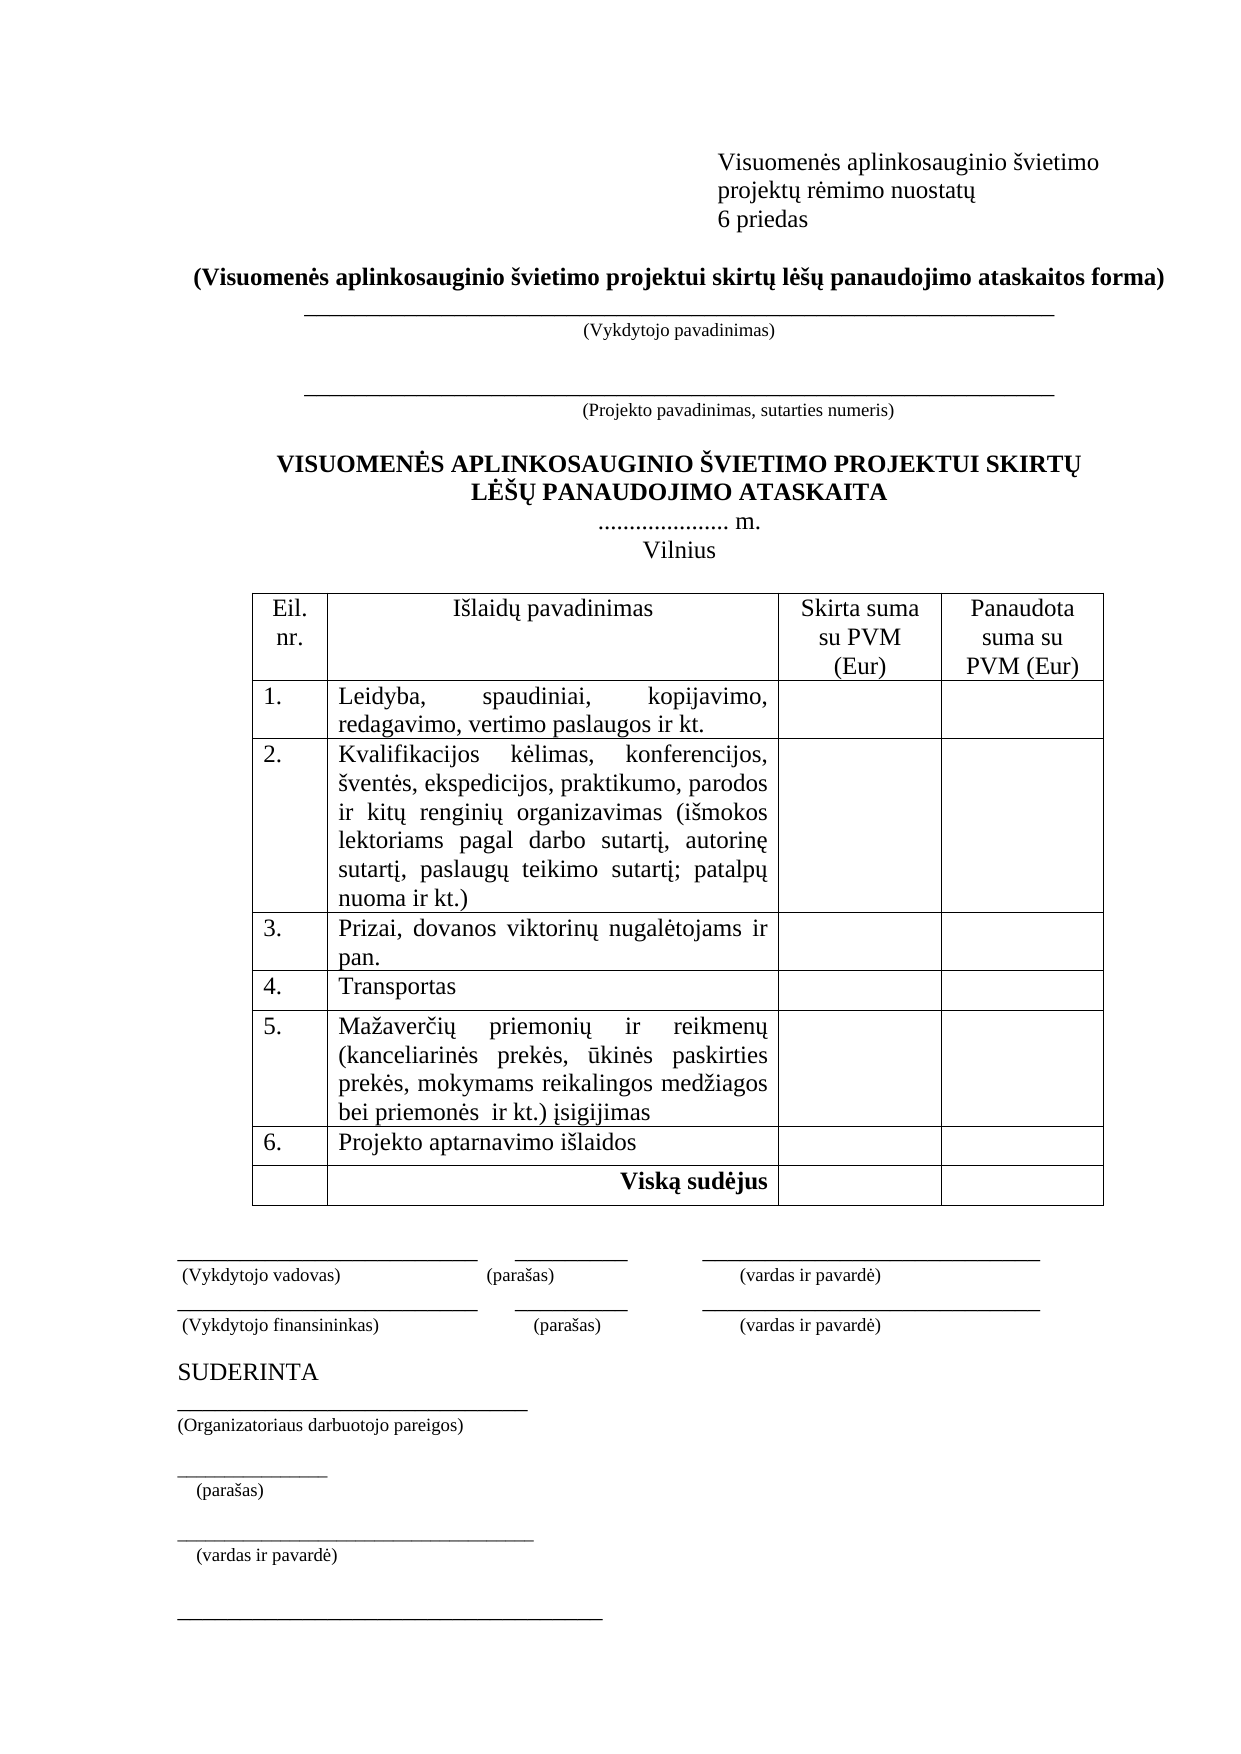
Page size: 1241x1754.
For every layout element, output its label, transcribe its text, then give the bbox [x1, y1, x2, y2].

text (Projekto pavadinimas, sutarties numeris) [447, 398, 1181, 420]
text ____________________________________________________________ [177, 370, 1181, 398]
table_cell [942, 913, 1103, 970]
text Visuomenės aplinkosauginio švietimo [582, 147, 1181, 176]
table_cell Mažaverčių priemonių ir reikmenų (kanceliarinės prekės, ūkinės paskirties prekės, mokymams reikalingos medžiagos bei priemonės ir kt.) įsigijimas [328, 1011, 778, 1126]
table_cell Kvalifikacijos kėlimas, konferencijos, šventės, ekspedicijos, praktikumo, parodos ir kitų renginių organizavimas (išmokos lektoriams pagal darbo sutartį, autorinę sutartį, paslaugų teikimo sutartį; patalpų nuoma ir kt.) [328, 739, 778, 912]
table_cell 6. [253, 1127, 327, 1165]
text VISUOMENĖS APLINKOSAUGINIO ŠVIETIMO PROJEKTUI SKIRTŲ [177, 449, 1181, 477]
table_header Eil. nr. [253, 594, 327, 680]
table_cell [253, 1166, 327, 1205]
text ____________________________ [177, 1386, 1181, 1414]
text ______________________________________ [177, 1522, 1181, 1544]
table_cell [779, 681, 941, 738]
table_cell 2. [253, 739, 327, 912]
text (parašas) [177, 1479, 1181, 1501]
table_cell [942, 681, 1103, 738]
text Vilnius [177, 535, 1181, 564]
text ____________________________________________________________ [177, 291, 1181, 319]
table_header Išlaidų pavadinimas [328, 594, 778, 680]
table_cell 3. [253, 913, 327, 970]
table_cell Transportas [328, 971, 778, 1010]
text LĖŠŲ PANAUDOJIMO ATASKAITA [177, 477, 1181, 506]
text ________________________ _________ ___________________________ [177, 1235, 1181, 1263]
text 6 priedas [582, 204, 1181, 233]
table_cell [942, 1127, 1103, 1165]
table_cell [942, 739, 1103, 912]
text ________________________ _________ ___________________________ [177, 1285, 1181, 1314]
text (Visuomenės aplinkosauginio švietimo projektui skirtų lėšų panaudojimo ataskaitos forma) [177, 262, 1181, 291]
table_cell [942, 1166, 1103, 1205]
table_cell [942, 971, 1103, 1010]
table_cell Leidyba, spaudiniai, kopijavimo, redagavimo, vertimo paslaugos ir kt. [328, 681, 778, 738]
table_cell 5. [253, 1011, 327, 1126]
table_cell [942, 1011, 1103, 1126]
table_cell [779, 1166, 941, 1205]
table_cell [779, 971, 941, 1010]
text SUDERINTA [177, 1357, 1181, 1386]
table_cell [779, 913, 941, 970]
table_cell Prizai, dovanos viktorinų nugalėtojams ir pan. [328, 913, 778, 970]
table_cell [779, 739, 941, 912]
text (Vykdytojo vadovas) (parašas) (vardas ir pavardė) [177, 1263, 1181, 1285]
text (Vykdytojo finansininkas) (parašas) (vardas ir pavardė) [177, 1314, 1181, 1335]
table_header Panaudota suma su PVM (Eur) [942, 594, 1103, 680]
table_header Skirta suma su PVM (Eur) [779, 594, 941, 680]
table_cell 1. [253, 681, 327, 738]
table_cell Projekto aptarnavimo išlaidos [328, 1127, 778, 1165]
text (Vykdytojo pavadinimas) [177, 319, 1181, 341]
text (vardas ir pavardė) [177, 1544, 1181, 1565]
text projektų rėmimo nuostatų [582, 176, 1181, 204]
text __________________________________ [177, 1594, 1181, 1623]
table_cell Viską sudėjus [328, 1166, 778, 1205]
table_cell 4. [253, 971, 327, 1010]
table_cell [779, 1011, 941, 1126]
text ________________ [177, 1457, 1181, 1479]
text ..................... m. [177, 506, 1181, 535]
table_cell [779, 1127, 941, 1165]
text (Organizatoriaus darbuotojo pareigos) [177, 1414, 1181, 1436]
